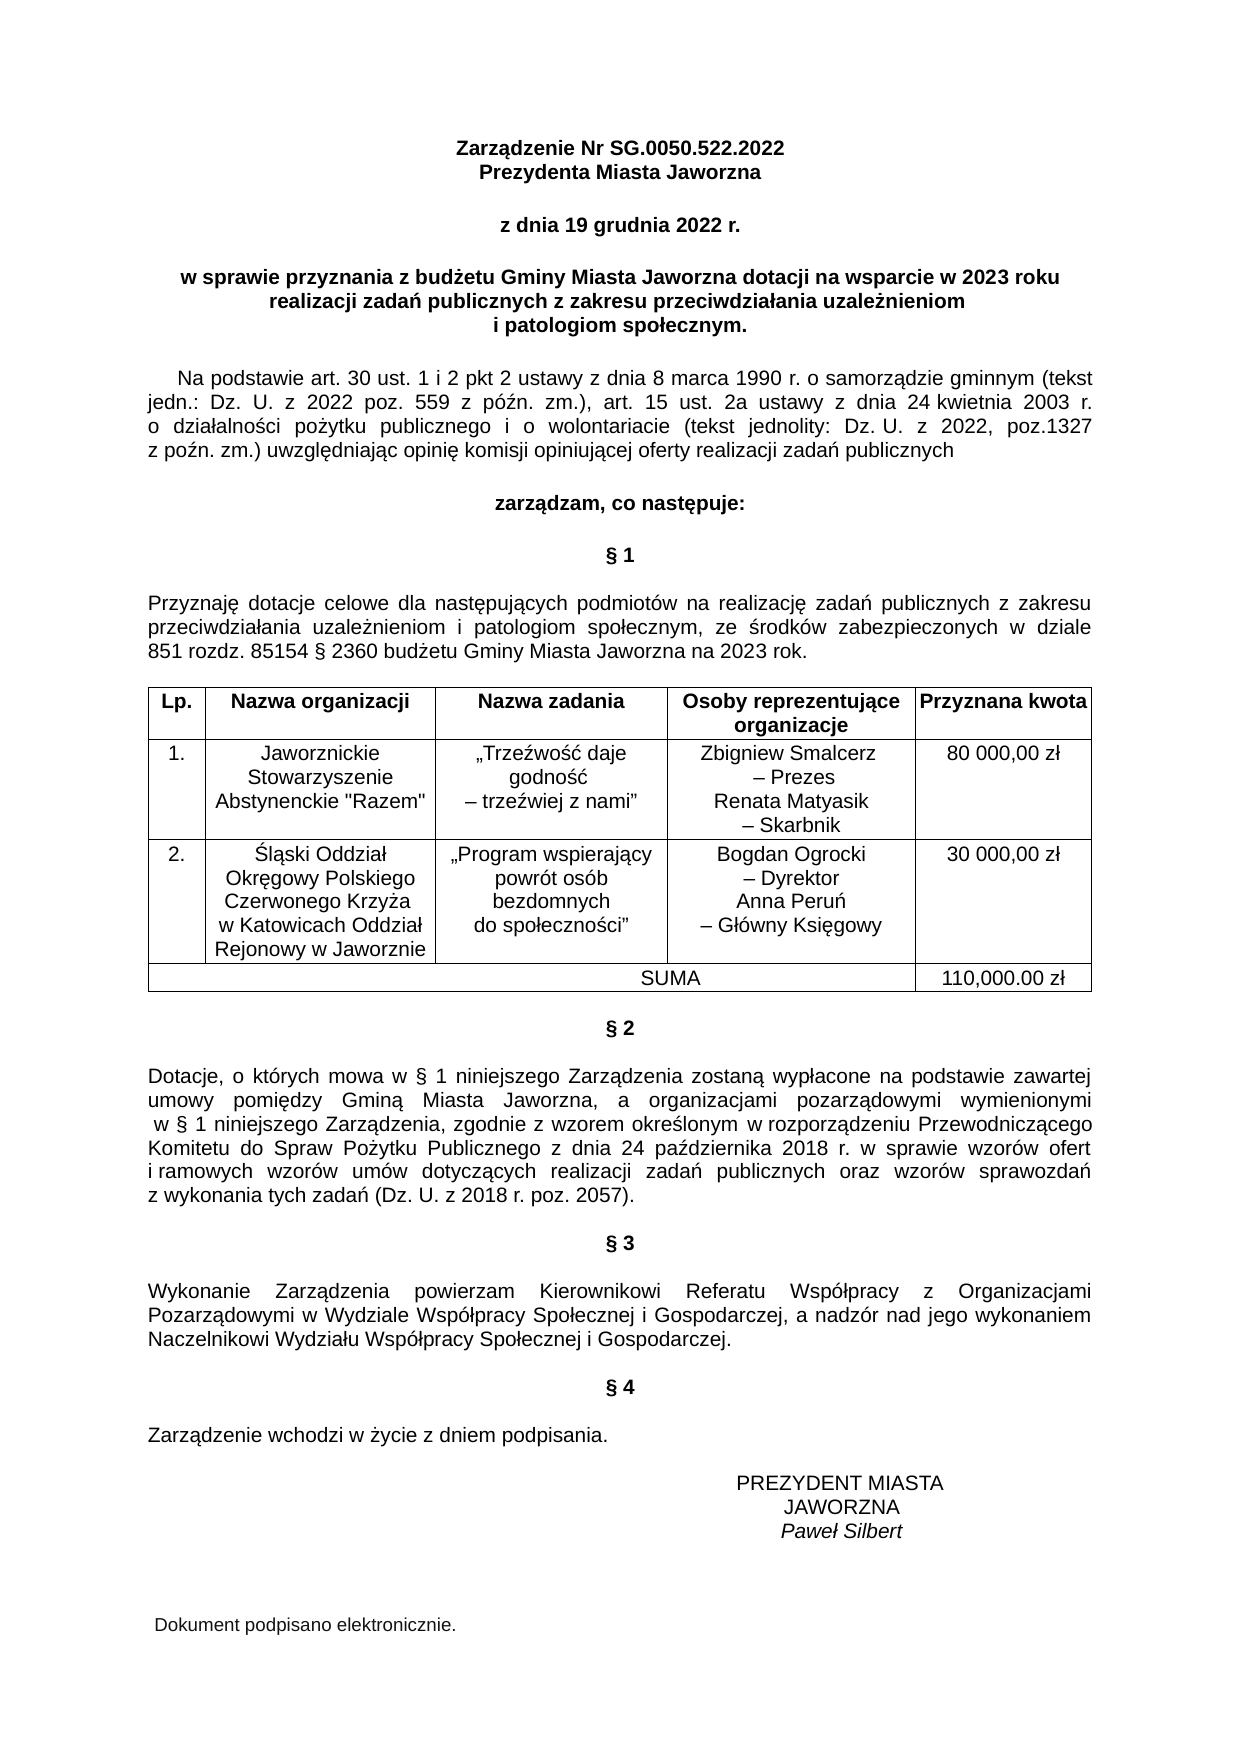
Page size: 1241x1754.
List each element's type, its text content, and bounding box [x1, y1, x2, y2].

text PREZYDENT MIASTA [185, 1471, 1093, 1495]
table_cell 1. [149, 740, 205, 839]
text JAWORZNA [148, 1495, 1093, 1519]
table_cell 110 000,00 zł [916, 964, 1091, 991]
text Na podstawie art. 30 ust. 1 i 2 pkt 2 ustawy z dnia 8 marca 1990 r. o samorządzie gminnym (tekst jedn.: Dz. U. z 2022 poz. 559 z późn. zm.), art. 15 ust. 2a ustawy z dnia 24 kwietnia 2003 r. o działalności pożytku publicznego i o wolontariacie (tekst jednolity: Dz. U. z 2022, poz.1327 z poźn. zm.) uwzględniając opinię komisji opiniującej oferty realizacji zadań publicznych [148, 366, 1093, 462]
text Dotacje, o których mowa w § 1 niniejszego Zarządzenia zostaną wypłacone na podstawie zawartej umowy pomiędzy Gminą Miasta Jaworzna, a organizacjami pozarządowymi wymienionymi w § 1 niniejszego Zarządzenia, zgodnie z wzorem określonym w rozporządzeniu Przewodniczącego Komitetu do Spraw Pożytku Publicznego z dnia 24 października 2018 r. w sprawie wzorów ofert i ramowych wzorów umów dotyczących realizacji zadań publicznych oraz wzorów sprawozdań z wykonania tych zadań (Dz. U. z 2018 r. poz. 2057). [148, 1063, 1093, 1207]
table_header Nazwa zadania [436, 688, 667, 739]
text i patologiom społecznym. [148, 313, 1093, 337]
table_cell „Trzeźwość daje godność – trzeźwiej z nami” [436, 740, 667, 839]
text z dnia 19 grudnia 2022 r. [148, 212, 1093, 236]
table_header Nazwa organizacji [206, 688, 435, 739]
text Prezydenta Miasta Jaworzna [148, 160, 1093, 184]
table_cell Zbigniew Smalcerz – Prezes Renata Matyasik – Skarbnik [668, 740, 915, 839]
table_header Przyznana kwota [916, 688, 1091, 739]
table_cell 80 000,00 zł [916, 740, 1091, 839]
table_cell 30 000,00 zł [916, 840, 1091, 963]
table_cell SUMA [149, 964, 915, 991]
text Paweł Silbert [185, 1519, 1093, 1543]
text § 3 [148, 1231, 1093, 1255]
table_header Osoby reprezentujące organizacje [668, 688, 915, 739]
text w sprawie przyznania z budżetu Gminy Miasta Jaworzna dotacji na wsparcie w 2023 roku realizacji zadań publicznych z zakresu przeciwdziałania uzależnieniom [148, 265, 1093, 313]
table_cell Jaworznickie Stowarzyszenie Abstynenckie "Razem" [206, 740, 435, 839]
table_cell Śląski Oddział Okręgowy Polskiego Czerwonego Krzyża w Katowicach Oddział Rejonowy w Jaworznie [206, 840, 435, 963]
table_header Lp. [149, 688, 205, 739]
text Zarządzenie Nr SG.0050.522.2022 [148, 136, 1093, 160]
text Zarządzenie wchodzi w życie z dniem podpisania. [148, 1423, 1093, 1447]
text Przyznaję dotacje celowe dla następujących podmiotów na realizację zadań publicznych z zakresu przeciwdziałania uzależnieniom i patologiom społecznym, ze środków zabezpieczonych w dziale 851 rozdz. 85154 § 2360 budżetu Gminy Miasta Jaworzna na 2023 rok. [148, 591, 1093, 663]
text Wykonanie Zarządzenia powierzam Kierownikowi Referatu Współpracy z Organizacjami Pozarządowymi w Wydziale Współpracy Społecznej i Gospodarczej, a nadzór nad jego wykonaniem Naczelnikowi Wydziału Współpracy Społecznej i Gospodarczej. [148, 1279, 1093, 1351]
table_cell Bogdan Ogrocki – Dyrektor Anna Peruń – Główny Księgowy [668, 840, 915, 963]
text zarządzam, co następuje: [148, 490, 1093, 514]
table_cell 2. [149, 840, 205, 963]
table_cell „Program wspierający powrót osób bezdomnych do społeczności” [436, 840, 667, 963]
text § 4 [148, 1375, 1093, 1399]
text § 1 [148, 543, 1093, 567]
text § 2 [148, 1016, 1093, 1039]
